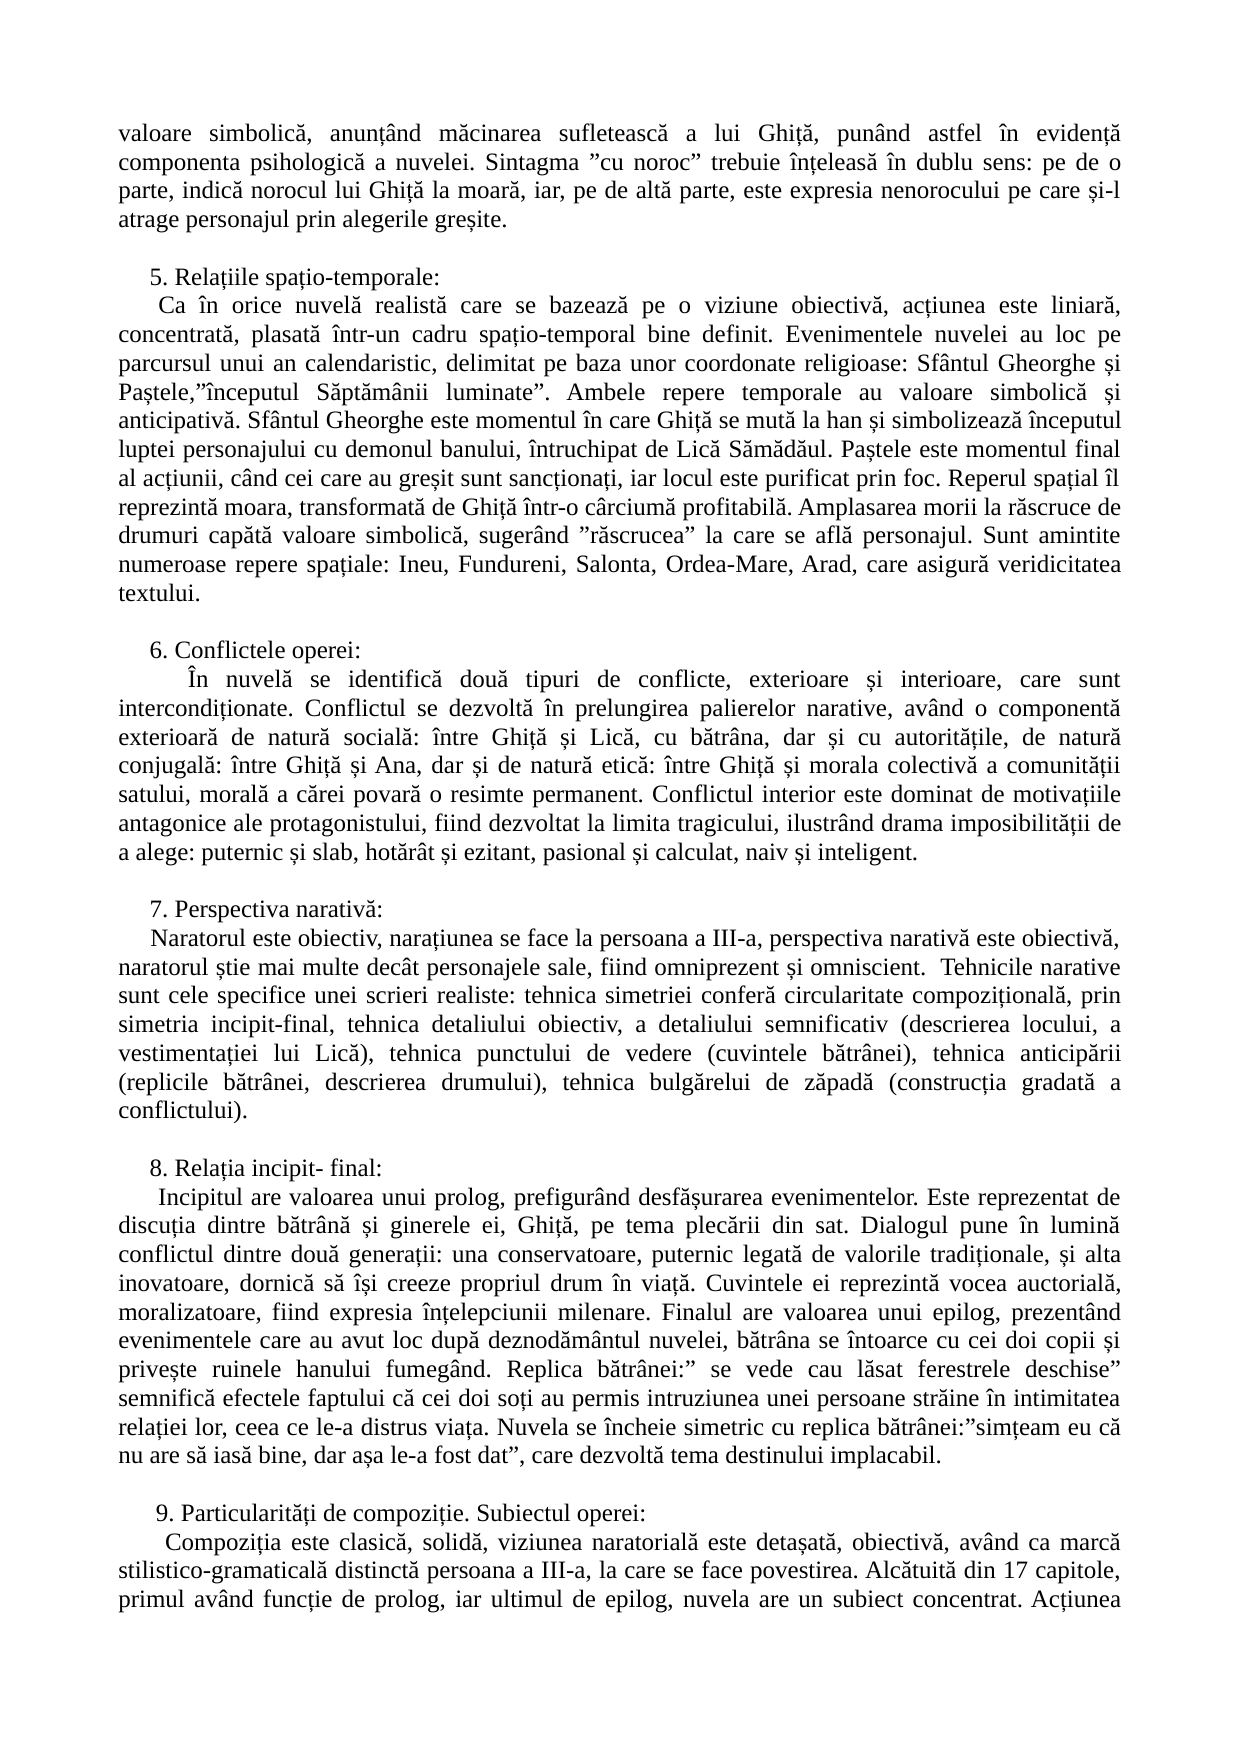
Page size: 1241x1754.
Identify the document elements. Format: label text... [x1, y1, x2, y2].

text Ca în orice nuvelă realistă care se bazează pe o viziune obiectivă, acțiunea este liniară, concentrată, plasată într-un cadru spațio-temporal bine definit. Evenimentele nuvelei au loc pe parcursul unui an calendaristic, delimitat pe baza unor coordonate religioase: Sfântul Gheorghe și Paștele,”începutul Săptămânii luminate”. Ambele repere temporale au valoare simbolică și anticipativă. Sfântul Gheorghe este momentul în care Ghiță se mută la han și simbolizează începutul luptei personajului cu demonul banului, întruchipat de Lică Sămădăul. Paștele este momentul final al acțiunii, când cei care au greșit sunt sancționați, iar locul este purificat prin foc. Reperul spațial îl reprezintă moara, transformată de Ghiță într-o cârciumă profitabilă. Amplasarea morii la răscruce de drumuri capătă valoare simbolică, sugerând ”răscrucea” la care se află personajul. Sunt amintite numeroase repere spațiale: Ineu, Fundureni, Salonta, Ordea-Mare, Arad, care asigură veridicitatea textului. [118, 291, 1122, 607]
text Incipitul are valoarea unui prolog, prefigurând desfășurarea evenimentelor. Este reprezentat de discuția dintre bătrână și ginerele ei, Ghiță, pe tema plecării din sat. Dialogul pune în lumină conflictul dintre două generații: una conservatoare, puternic legată de valorile tradiționale, și alta inovatoare, dornică să își creeze propriul drum în viață. Cuvintele ei reprezintă vocea auctorială, moralizatoare, fiind expresia înțelepciunii milenare. Finalul are valoarea unui epilog, prezentând evenimentele care au avut loc după deznodământul nuvelei, bătrâna se întoarce cu cei doi copii și privește ruinele hanului fumegând. Replica bătrânei:” se vede cau lăsat ferestrele deschise” semnifică efectele faptului că cei doi soți au permis intruziunea unei persoane străine în intimitatea relației lor, ceea ce le-a distrus viața. Nuvela se încheie simetric cu replica bătrânei:”simțeam eu că nu are să iasă bine, dar așa le-a fost dat”, care dezvoltă tema destinului implacabil. [118, 1182, 1122, 1469]
text Compoziția este clasică, solidă, viziunea naratorială este detașată, obiectivă, având ca marcă stilistico-gramaticală distinctă persoana a III-a, la care se face povestirea. Alcătuită din 17 capitole, primul având funcție de prolog, iar ultimul de epilog, nuvela are un subiect concentrat. Acțiunea [118, 1527, 1122, 1613]
text 5. Relațiile spațio-temporale: [118, 262, 1122, 291]
text valoare simbolică, anunțând măcinarea sufletească a lui Ghiță, punând astfel în evidență componenta psihologică a nuvelei. Sintagma ”cu noroc” trebuie înțeleasă în dublu sens: pe de o parte, indică norocul lui Ghiță la moară, iar, pe de altă parte, este expresia nenorocului pe care și-l atrage personajul prin alegerile greșite. [118, 118, 1122, 233]
text 9. Particularități de compoziție. Subiectul operei: [118, 1498, 1122, 1527]
text 7. Perspectiva narativă: [118, 894, 1122, 923]
text 8. Relația incipit- final: [118, 1153, 1122, 1182]
text În nuvelă se identifică două tipuri de conflicte, exterioare și interioare, care sunt intercondiționate. Conflictul se dezvoltă în prelungirea palierelor narative, având o componentă exterioară de natură socială: între Ghiță și Lică, cu bătrâna, dar și cu autoritățile, de natură conjugală: între Ghiță și Ana, dar și de natură etică: între Ghiță și morala colectivă a comunității satului, morală a cărei povară o resimte permanent. Conflictul interior este dominat de motivațiile antagonice ale protagonistului, fiind dezvoltat la limita tragicului, ilustrând drama imposibilității de a alege: puternic și slab, hotărât și ezitant, pasional și calculat, naiv și inteligent. [118, 664, 1122, 866]
text Naratorul este obiectiv, narațiunea se face la persoana a III-a, perspectiva narativă este obiectivă, naratorul știe mai multe decât personajele sale, fiind omniprezent și omniscient. Tehnicile narative sunt cele specifice unei scrieri realiste: tehnica simetriei conferă circularitate compozițională, prin simetria incipit-final, tehnica detaliului obiectiv, a detaliului semnificativ (descrierea locului, a vestimentației lui Lică), tehnica punctului de vedere (cuvintele bătrânei), tehnica anticipării (replicile bătrânei, descrierea drumului), tehnica bulgărelui de zăpadă (construcția gradată a conflictului). [118, 923, 1122, 1124]
text 6. Conflictele operei: [118, 636, 1122, 664]
